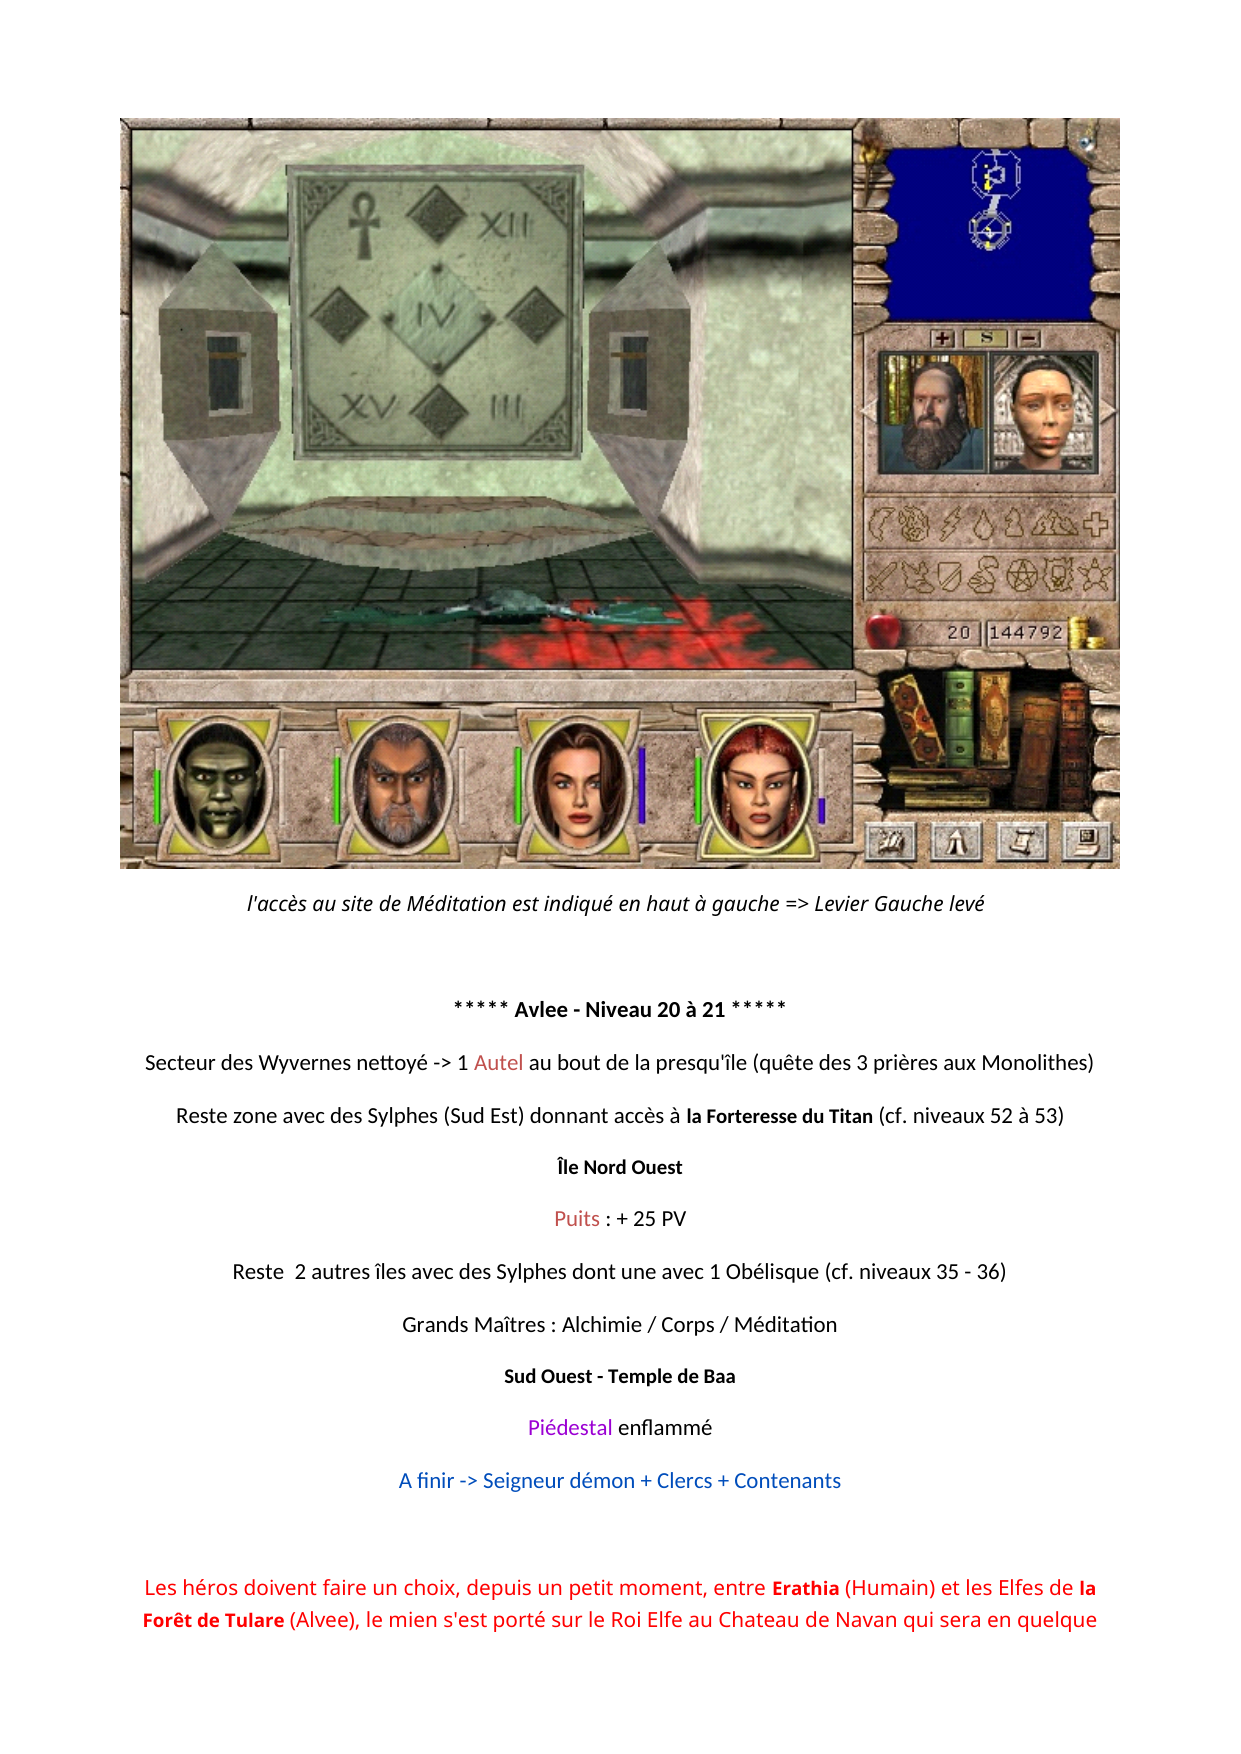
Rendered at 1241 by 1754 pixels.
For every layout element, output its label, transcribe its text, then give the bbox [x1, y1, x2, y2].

text l'accès au site de Méditation est indiqué en haut à gauche => Levier Gauche levé [118, 889, 1122, 917]
text Secteur des Wyvernes nettoyé -> 1 Autel au bout de la presqu'île (quête des 3 prières aux Monolithes) [118, 1048, 1122, 1076]
text Sud Ouest - Temple de Baa [118, 1363, 1122, 1389]
text A finir -> Seigneur démon + Clercs + Contenants [118, 1467, 1122, 1494]
text Reste zone avec des Sylphes (Sud Est) donnant accès à la Forteresse du Titan (cf. niveaux 52 à 53) [118, 1101, 1122, 1129]
text Reste 2 autres îles avec des Sylphes dont une avec 1 Obélisque (cf. niveaux 35 - 36) [118, 1257, 1122, 1286]
text Les héros doivent faire un choix, depuis un petit moment, entre Erathia (Humain) et les Elfes de la Forêt de Tulare (Alvee), le mien s'est porté sur le Roi Elfe au Chateau de Navan qui sera en quelque [118, 1573, 1122, 1634]
text Grands Maîtres : Alchimie / Corps / Méditation [118, 1311, 1122, 1338]
text ***** Avlee - Niveau 20 à 21 ***** [118, 995, 1122, 1023]
text Piédestal enflammé [118, 1413, 1122, 1442]
text Île Nord Ouest [118, 1154, 1122, 1180]
text Puits : + 25 PV [118, 1204, 1122, 1232]
